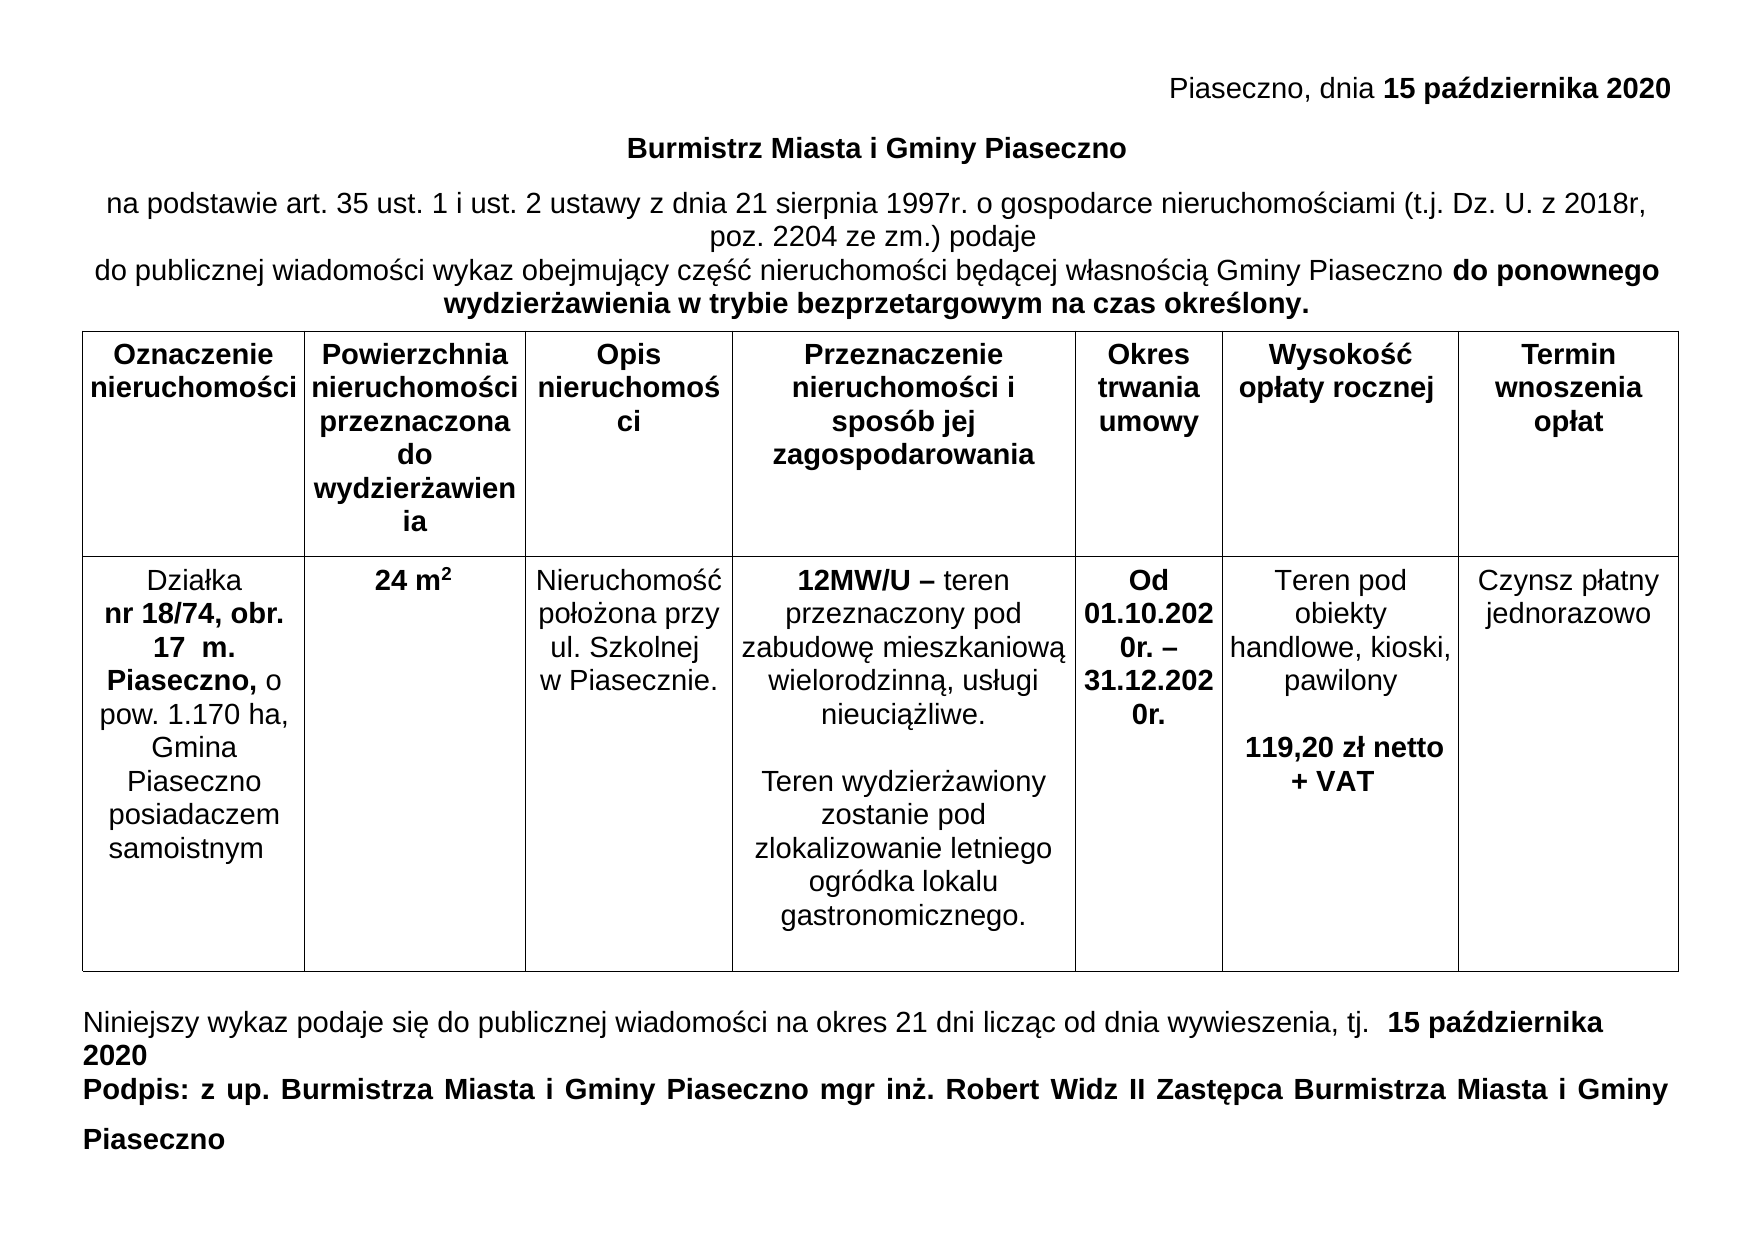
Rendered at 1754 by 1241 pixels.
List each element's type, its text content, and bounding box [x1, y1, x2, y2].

table_header Termin wnoszenia opłat [1459, 332, 1678, 556]
table_header Oznaczenie nieruchomości [83, 332, 304, 556]
text na podstawie art. 35 ust. 1 i ust. 2 ustawy z dnia 21 sierpnia 1997r. o gospodarce nieruchomościami (t.j. Dz. U. z 2018r, poz. 2204 ze zm.) podaje do publicznej wiadomości wykaz obejmujący część nieruchomości będącej własnością Gminy Piaseczno do ponownego wydzierżawienia w trybie bezprzetargowym na czas określony. [83, 186, 1671, 320]
text Piaseczno, dnia 15 października 2020 [83, 71, 1671, 104]
table_header Powierzchnia nieruchomości przeznaczona do wydzierżawienia [305, 332, 525, 556]
text Burmistrz Miasta i Gminy Piaseczno [83, 132, 1671, 165]
text Podpis: z up. Burmistrza Miasta i Gminy Piaseczno mgr inż. Robert Widz II Zastępca Burmistrza Miasta i Gminy Piaseczno [83, 1072, 1671, 1156]
table_cell 24 m2 [305, 557, 525, 971]
table_header Przeznaczenie nieruchomości i sposób jej zagospodarowania [733, 332, 1075, 556]
table_header Wysokość opłaty rocznej [1223, 332, 1458, 556]
table_cell Od 01.10.2020r. – 31.12.2020r. [1076, 557, 1222, 971]
table_header Okres trwania umowy [1076, 332, 1222, 556]
table_cell Działka nr 18/74, obr. 17 m. Piaseczno, o pow. 1.170 ha, Gmina Piaseczno posiadaczem samoistnym [83, 557, 304, 971]
table_cell Czynsz płatny jednorazowo [1459, 557, 1678, 971]
table_cell Nieruchomość położona przy ul. Szkolnej w Piasecznie. [526, 557, 732, 971]
table_cell Teren pod obiekty handlowe, kioski, pawilony 119,20 zł netto + VAT [1223, 557, 1458, 971]
table_header Opis nieruchomości [526, 332, 732, 556]
table_cell 12MW/U – teren przeznaczony pod zabudowę mieszkaniową wielorodzinną, usługi nieuciążliwe. Teren wydzierżawiony zostanie pod zlokalizowanie letniego ogródka lokalu gastronomicznego. [733, 557, 1075, 971]
text Niniejszy wykaz podaje się do publicznej wiadomości na okres 21 dni licząc od dnia wywieszenia, tj. 15 października 2020 [83, 1005, 1671, 1072]
